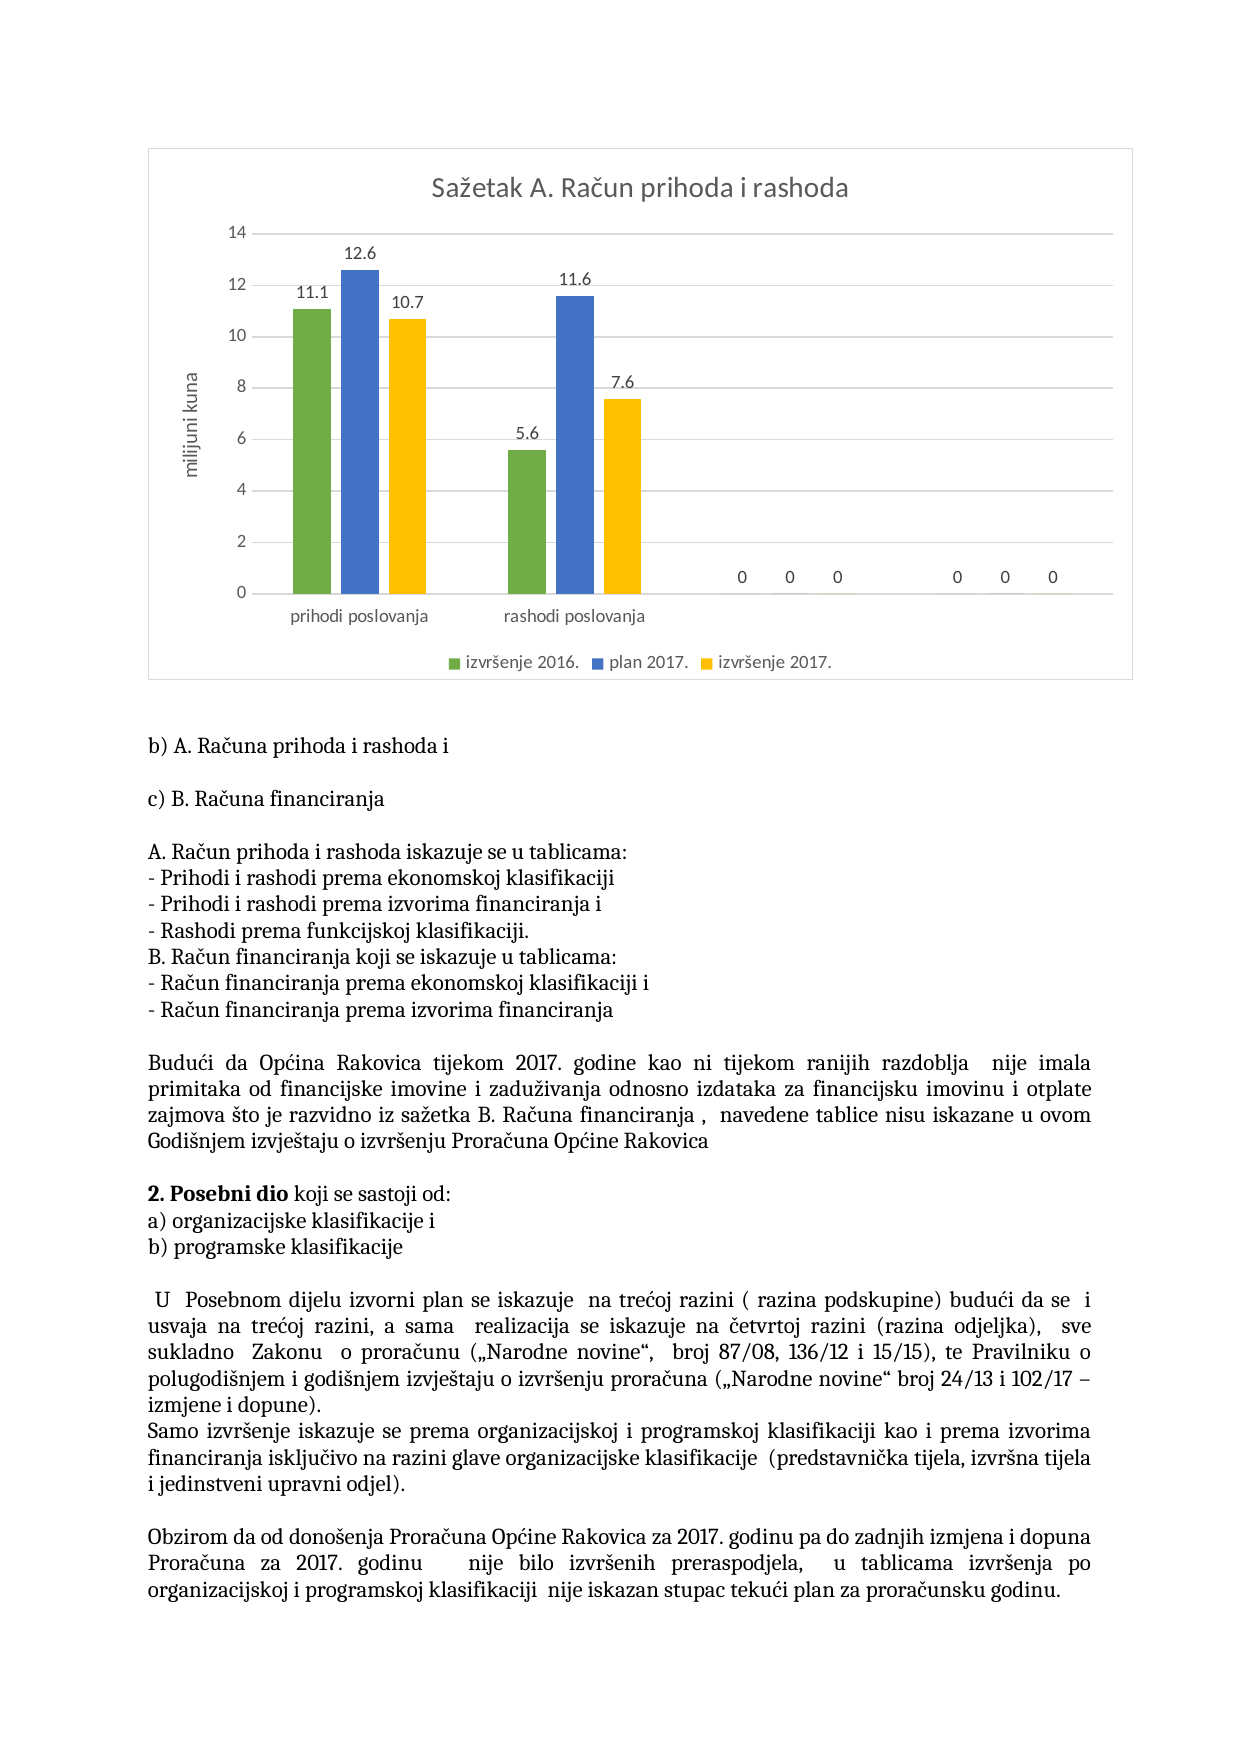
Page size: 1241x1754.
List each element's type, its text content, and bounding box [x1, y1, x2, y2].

text c) B. Računa financiranja [148, 786, 1093, 812]
text Budući da Općina Rakovica tijekom 2017. godine kao ni tijekom ranijih razdoblja nije imala primitaka od financijske imovine i zaduživanja odnosno izdataka za financijsku imovinu i otplate zajmova što je razvidno iz sažetka B. Računa financiranja , navedene tablice nisu iskazane u ovom Godišnjem izvještaju o izvršenju Proračuna Općine Rakovica [148, 1049, 1093, 1155]
text Obzirom da od donošenja Proračuna Općine Rakovica za 2017. godinu pa do zadnjih izmjena i dopuna Proračuna za 2017. godinu nije bilo izvršenih preraspodjela, u tablicama izvršenja po organizacijskoj i programskoj klasifikaciji nije iskazan stupac tekući plan za proračunsku godinu. [148, 1524, 1093, 1603]
text A. Račun prihoda i rashoda iskazuje se u tablicama: [148, 838, 1093, 865]
text 2. Posebni dio koji se sastoji od: [148, 1181, 1093, 1207]
text - Rashodi prema funkcijskoj klasifikaciji. [148, 917, 1093, 944]
text a) organizacijske klasifikacije i [148, 1207, 1093, 1234]
text b) programske klasifikacije [148, 1234, 1093, 1260]
text - Račun financiranja prema izvorima financiranja [148, 997, 1093, 1023]
text b) A. Računa prihoda i rashoda i [148, 733, 1093, 759]
text - Prihodi i rashodi prema izvorima financiranja i [148, 891, 1093, 917]
text U Posebnom dijelu izvorni plan se iskazuje na trećoj razini ( razina podskupine) budući da se i usvaja na trećoj razini, a sama realizacija se iskazuje na četvrtoj razini (razina odjeljka), sve sukladno Zakonu o proračunu („Narodne novine“, broj 87/08, 136/12 i 15/15), te Pravilniku o polugodišnjem i godišnjem izvještaju o izvršenju proračuna („Narodne novine“ broj 24/13 i 102/17 – izmjene i dopune). [148, 1286, 1093, 1418]
text - Prihodi i rashodi prema ekonomskoj klasifikaciji [148, 865, 1093, 891]
text B. Račun financiranja koji se iskazuje u tablicama: [148, 944, 1093, 970]
text Samo izvršenje iskazuje se prema organizacijskoj i programskoj klasifikaciji kao i prema izvorima financiranja isključivo na razini glave organizacijske klasifikacije (predstavnička tijela, izvršna tijela i jedinstveni upravni odjel). [148, 1418, 1093, 1497]
text - Račun financiranja prema ekonomskoj klasifikaciji i [148, 970, 1093, 997]
